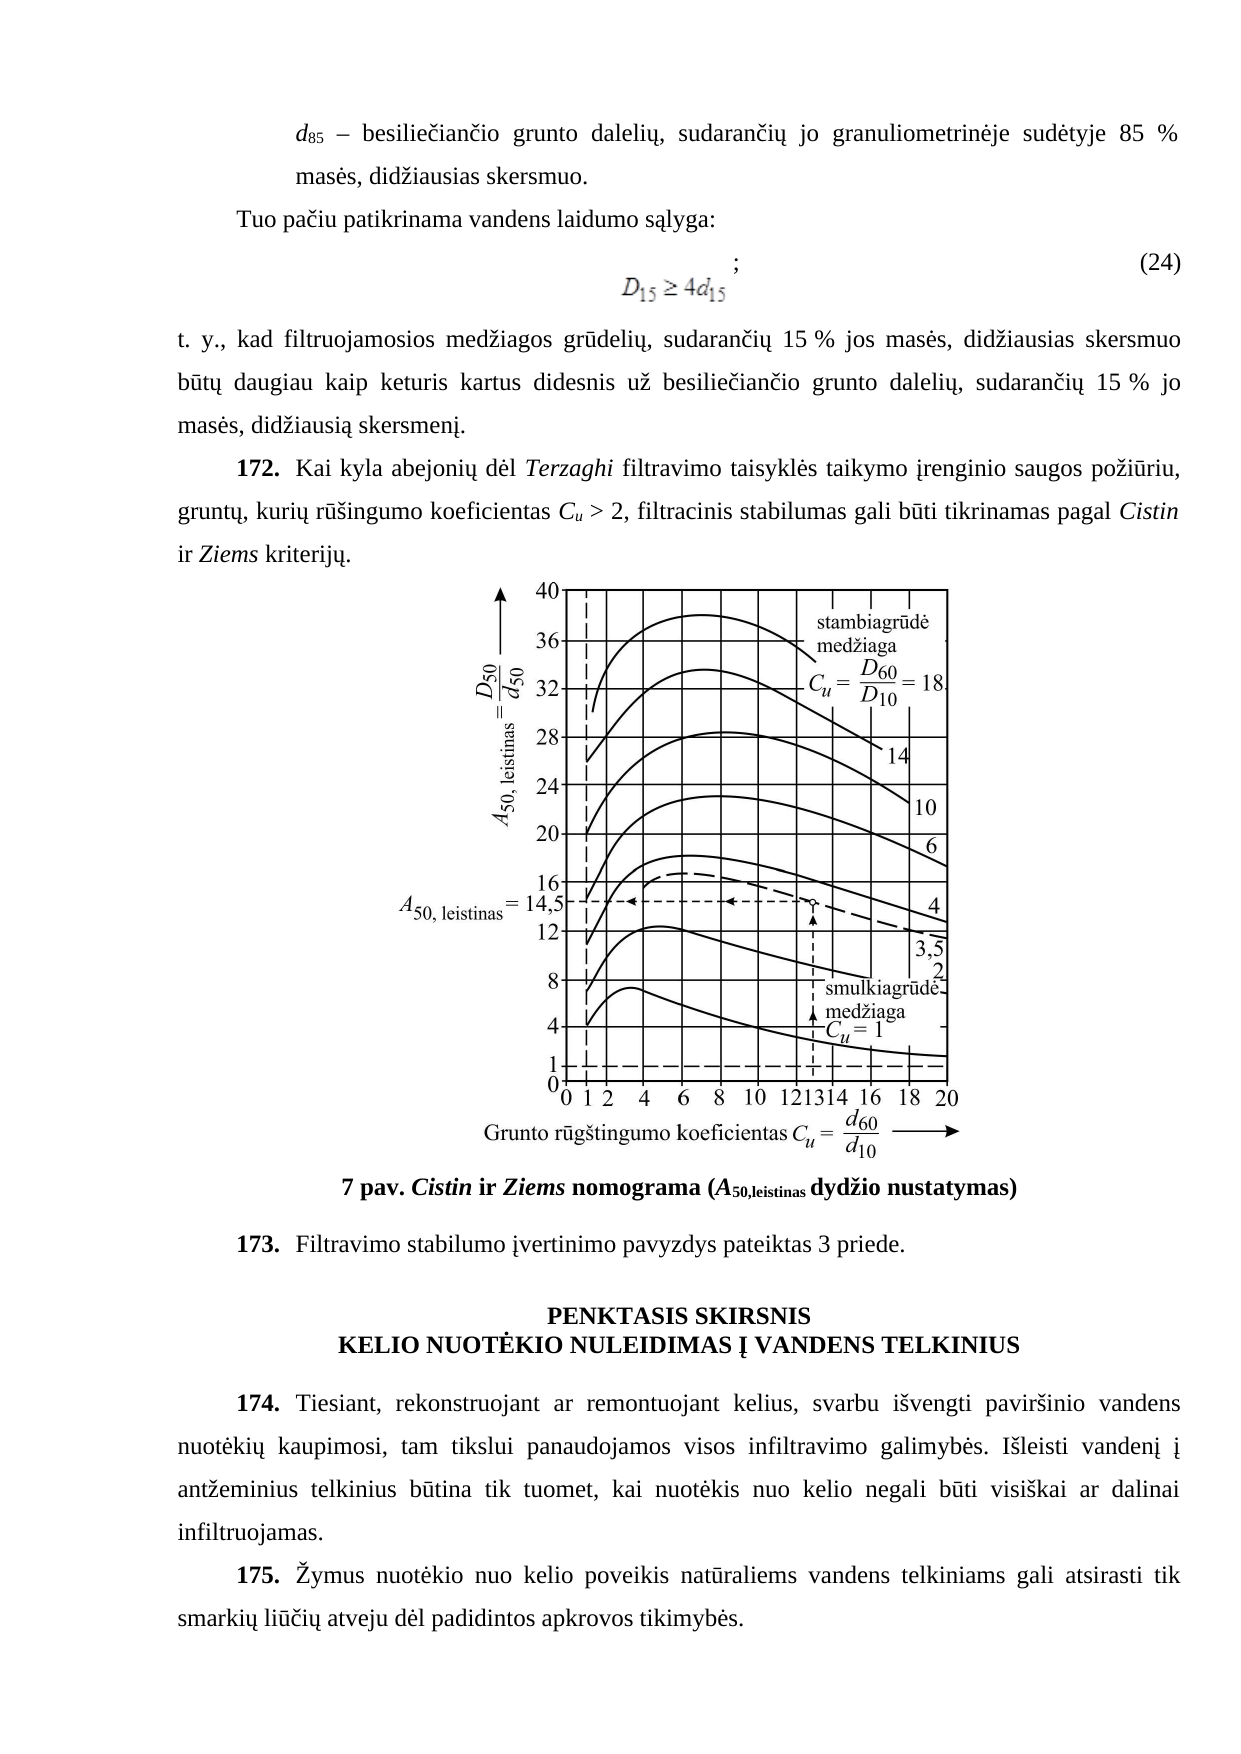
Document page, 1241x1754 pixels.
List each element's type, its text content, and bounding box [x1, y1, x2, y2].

text 173. Filtravimo stabilumo įvertinimo pavyzdys pateiktas 3 priede. [177, 1229, 1181, 1258]
text 175. Žymus nuotėkio nuo kelio poveikis natūraliems vandens telkiniams gali atsirasti tik smarkių liūčių atveju dėl padidintos apkrovos tikimybės. [177, 1560, 1181, 1632]
text 7 pav. Cistin ir Ziems nomograma (A50,leistinas dydžio nustatymas) [177, 1172, 1181, 1201]
text 172. Kai kyla abejonių dėl Terzaghi filtravimo taisyklės taikymo įrenginio saugos požiūriu, gruntų, kurių rūšingumo koeficientas Cu > 2, filtracinis stabilumas gali būti tikrinamas pagal Cistin ir Ziems kriterijų. [177, 453, 1181, 568]
text d85 – besiliečiančio grunto dalelių, sudarančių jo granuliometrinėje sudėtyje 85 % masės, didžiausias skersmuo. [295, 118, 1179, 190]
text ; (24) [177, 247, 1181, 309]
text t. y., kad filtruojamosios medžiagos grūdelių, sudarančių 15 % jos masės, didžiausias skersmuo būtų daugiau kaip keturis kartus didesnis už besiliečiančio grunto dalelių, sudarančių 15 % jo masės, didžiausią skersmenį. [177, 324, 1181, 439]
text 174. Tiesiant, rekonstruojant ar remontuojant kelius, svarbu išvengti paviršinio vandens nuotėkių kaupimosi, tam tikslui panaudojamos visos infiltravimo galimybės. Išleisti vandenį į antžeminius telkinius būtina tik tuomet, kai nuotėkis nuo kelio negali būti visiškai ar dalinai infiltruojamas. [177, 1388, 1181, 1546]
text KELIO NUOTĖKIO NULEIDIMAS Į VANDENS TELKINIUS [177, 1330, 1181, 1359]
text Tuo pačiu patikrinama vandens laidumo sąlyga: [177, 204, 1181, 233]
text PENKTASIS SKIRSNIS [177, 1301, 1181, 1330]
